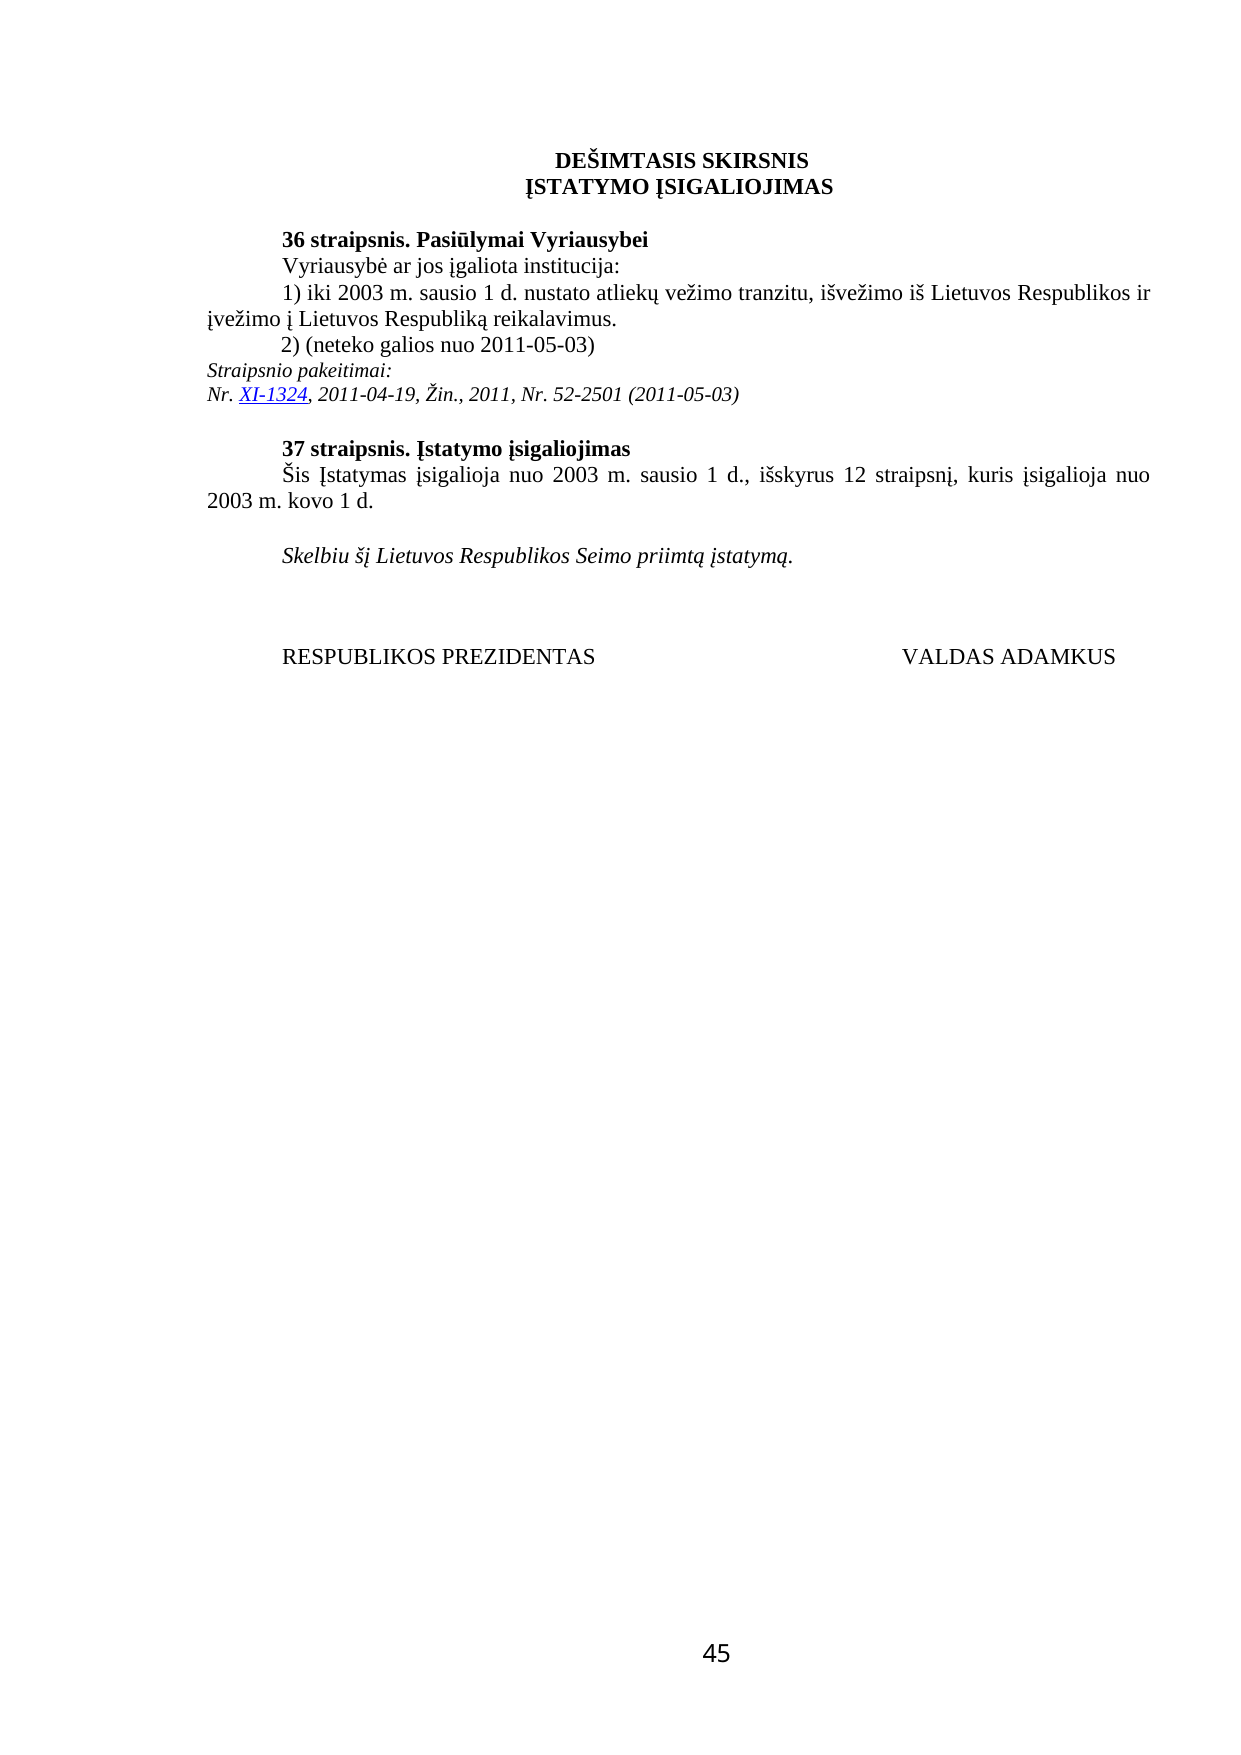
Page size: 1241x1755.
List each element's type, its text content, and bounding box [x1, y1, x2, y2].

text 2) (neteko galios nuo 2011-05-03) [207, 331, 1152, 358]
text Šis Įstatymas įsigalioja nuo 2003 m. sausio 1 d., išskyrus 12 straipsnį, kuris įsigalioja nuo 2003 m. kovo 1 d. [207, 461, 1152, 514]
text Vyriausybė ar jos įgaliota institucija: [207, 252, 1152, 279]
text 37 straipsnis. Įstatymo įsigaliojimas [207, 434, 1152, 461]
text RESPUBLIKOS PREZIDENTAS VALDAS ADAMKUS [207, 643, 1152, 669]
text Nr. XI-1324, 2011-04-19, Žin., 2011, Nr. 52-2501 (2011-05-03) [207, 382, 1152, 406]
text įstatymo įsigaliojimas [207, 173, 1152, 199]
text Skelbiu šį Lietuvos Respublikos Seimo priimtą įstatymą. [207, 542, 1152, 569]
text 36 straipsnis. Pasiūlymai Vyriausybei [207, 226, 1152, 252]
text Straipsnio pakeitimai: [207, 358, 1152, 382]
subtitle dešimtasis skirsnis [207, 147, 1152, 173]
text 1) iki 2003 m. sausio 1 d. nustato atliekų vežimo tranzitu, išvežimo iš Lietuvos Respublikos ir įvežimo į Lietuvos Respubliką reikalavimus. [207, 279, 1152, 331]
